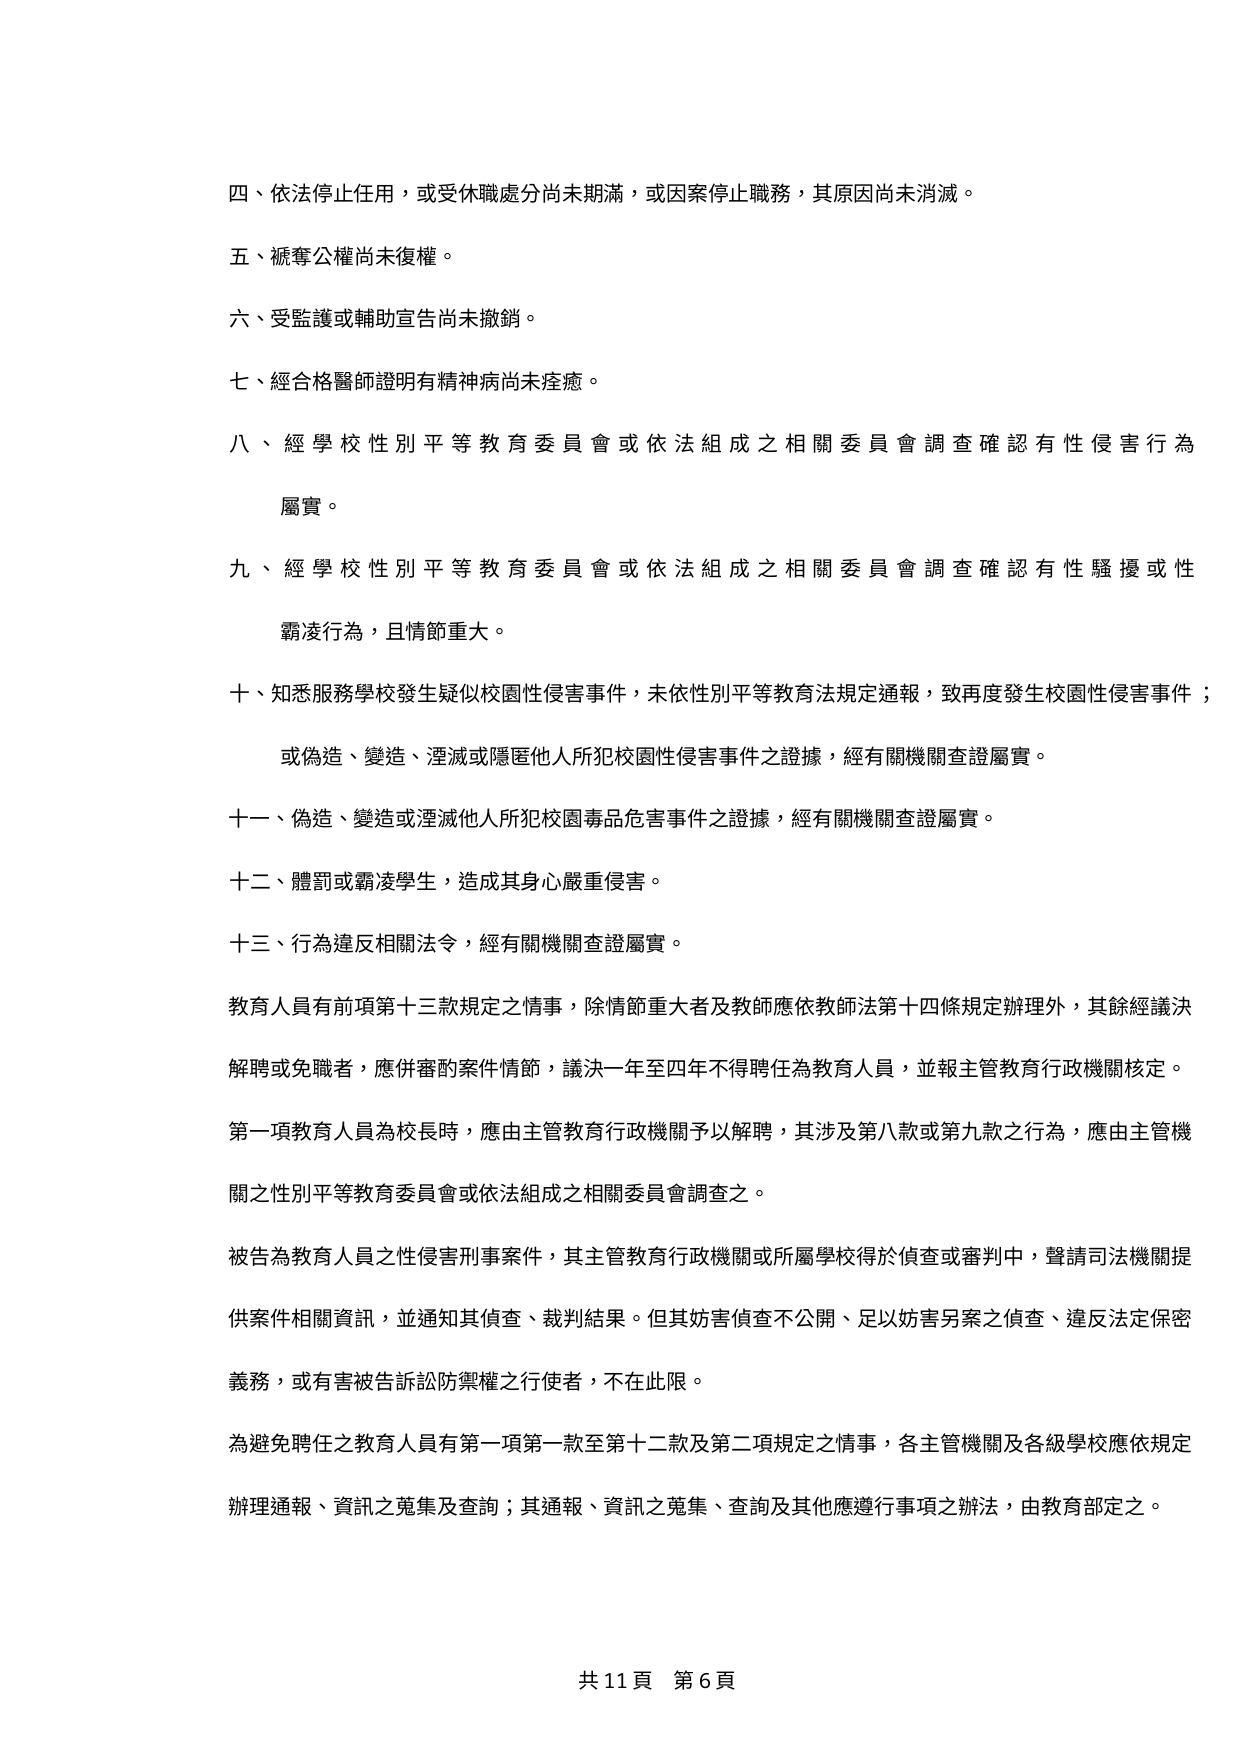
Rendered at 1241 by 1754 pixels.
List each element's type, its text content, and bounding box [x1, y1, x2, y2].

text 十二、體罰或霸凌學生，造成其身心嚴重侵害。 [118, 838, 1196, 901]
text 十一、偽造、變造或湮滅他人所犯校園毒品危害事件之證據，經有關機關查證屬實。 [229, 776, 1196, 838]
text 七、經合格醫師證明有精神病尚未痊癒。 [118, 338, 1196, 401]
text 第一項教育人員為校長時，應由主管教育行政機關予以解聘，其涉及第八款或第九款之行為，應由主管機關之性別平等教育委員會或依法組成之相關委員會調查之。 [229, 1088, 1196, 1213]
text 為避免聘任之教育人員有第一項第一款至第十二款及第二項規定之情事，各主管機關及各級學校應依規定辦理通報、資訊之蒐集及查詢；其通報、資訊之蒐集、查詢及其他應遵行事項之辦法，由教育部定之。 [229, 1401, 1196, 1526]
text 九、經學校性別平等教育委員會或依法組成之相關委員會調查確認有性騷擾或性 霸凌行為，且情節重大。 [229, 526, 1196, 651]
text 十、知悉服務學校發生疑似校園性侵害事件，未依性別平等教育法規定通報，致再度發生校園性侵害事件；或偽造、變造、湮滅或隱匿他人所犯校園性侵害事件之證據，經有關機關查證屬實。 [229, 651, 1196, 776]
text 四、依法停止任用，或受休職處分尚未期滿，或因案停止職務，其原因尚未消滅。 [229, 151, 1196, 213]
text 十三、行為違反相關法令，經有關機關查證屬實。 [118, 901, 1196, 963]
text 被告為教育人員之性侵害刑事案件，其主管教育行政機關或所屬學校得於偵查或審判中，聲請司法機關提供案件相關資訊，並通知其偵查、裁判結果。但其妨害偵查不公開、足以妨害另案之偵查、違反法定保密義務，或有害被告訴訟防禦權之行使者，不在此限。 [229, 1213, 1196, 1401]
text 教育人員有前項第十三款規定之情事，除情節重大者及教師應依教師法第十四條規定辦理外，其餘經議決解聘或免職者，應併審酌案件情節，議決一年至四年不得聘任為教育人員，並報主管教育行政機關核定。 [229, 963, 1196, 1088]
text 六、受監護或輔助宣告尚未撤銷。 [118, 276, 1196, 338]
text 五、褫奪公權尚未復權。 [118, 213, 1196, 276]
text 八、經學校性別平等教育委員會或依法組成之相關委員會調查確認有性侵害行為 屬實。 [229, 401, 1196, 526]
